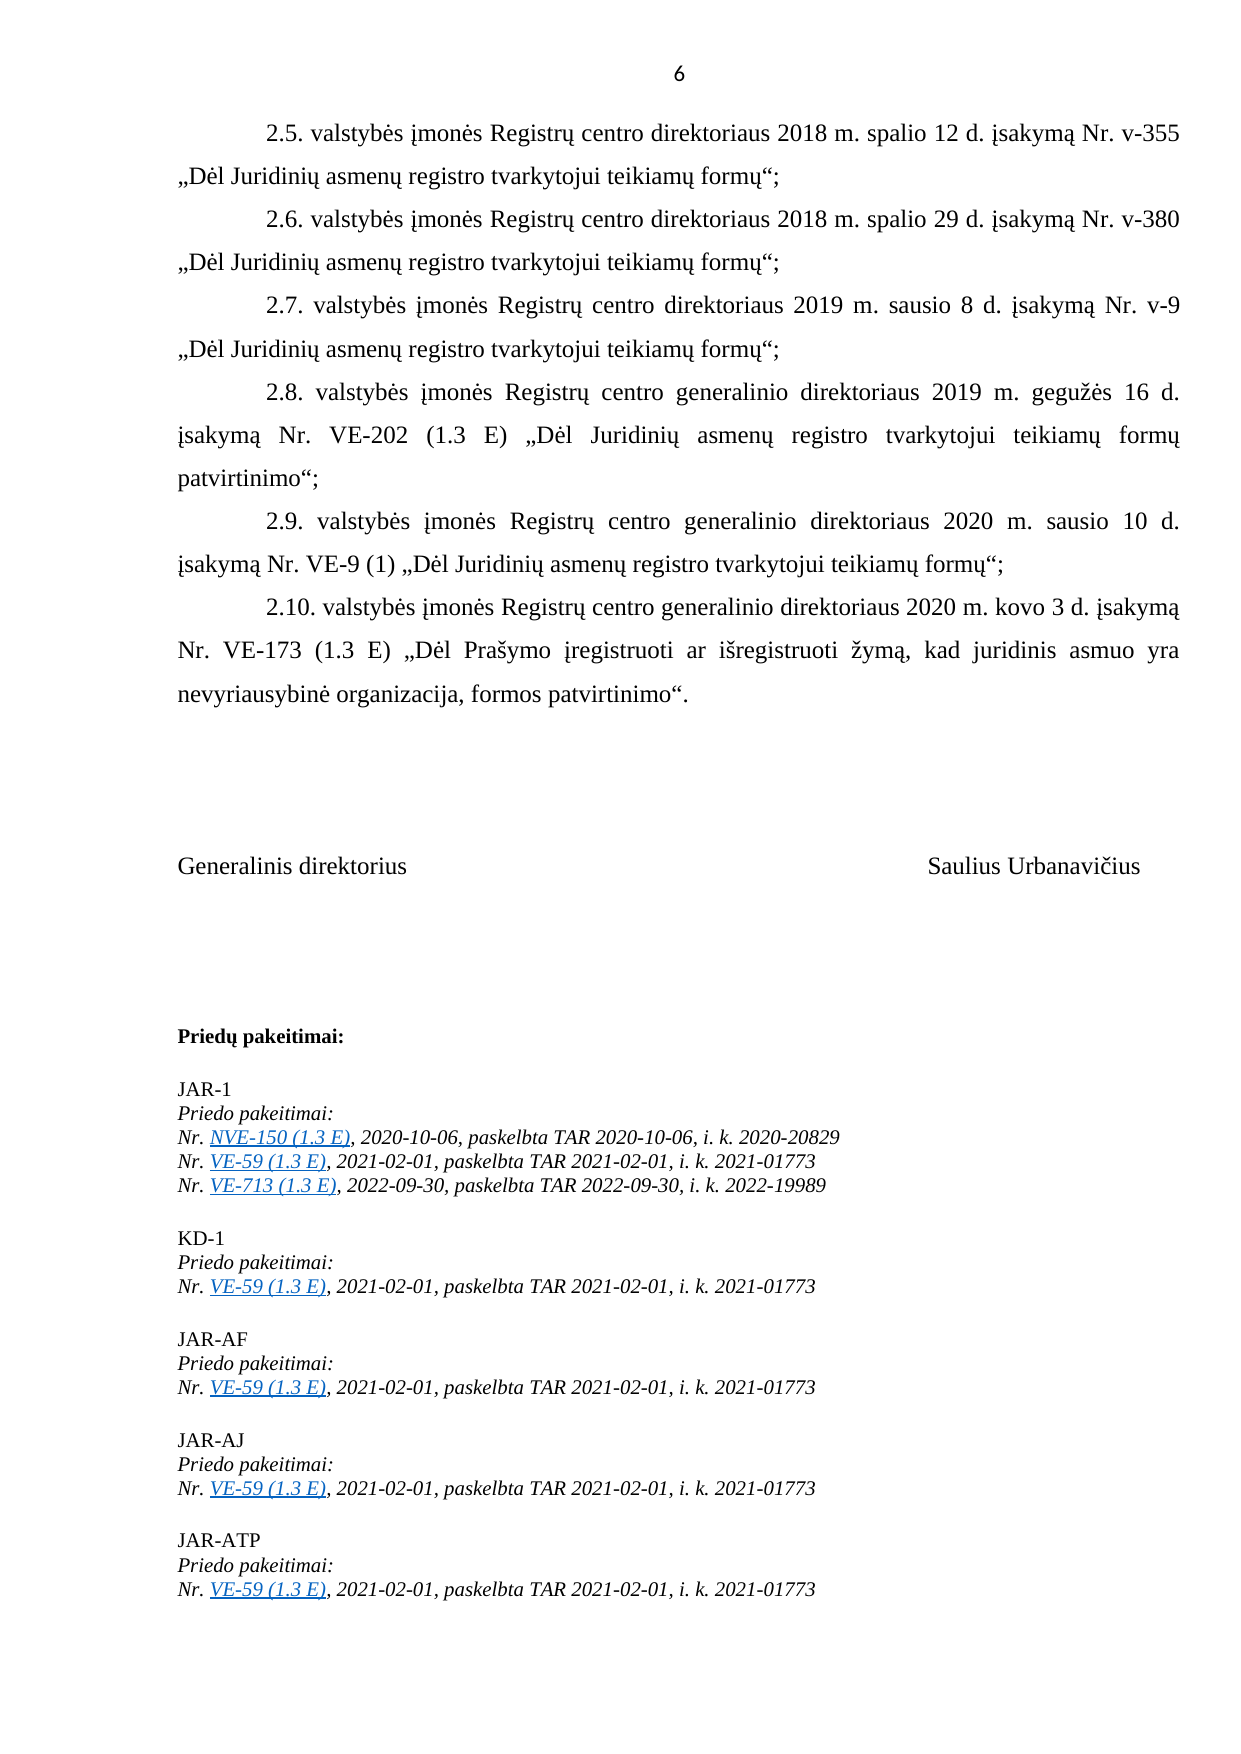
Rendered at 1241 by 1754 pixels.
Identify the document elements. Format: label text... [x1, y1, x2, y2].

text KD-1 [177, 1226, 1181, 1250]
text JAR-1 [177, 1077, 1181, 1101]
text Nr. VE-59 (1.3 E), 2021-02-01, paskelbta TAR 2021-02-01, i. k. 2021-01773 [177, 1577, 1181, 1601]
text Priedo pakeitimai: [177, 1452, 1181, 1476]
text JAR-AF [177, 1327, 1181, 1351]
text 2.8. valstybės įmonės Registrų centro generalinio direktoriaus 2019 m. gegužės 16 d. įsakymą Nr. VE-202 (1.3 E) „Dėl Juridinių asmenų registro tvarkytojui teikiamų formų patvirtinimo“; [177, 377, 1181, 492]
text JAR-AJ [177, 1427, 1181, 1452]
text 2.6. valstybės įmonės Registrų centro direktoriaus 2018 m. spalio 29 d. įsakymą Nr. v-380 „Dėl Juridinių asmenų registro tvarkytojui teikiamų formų“; [177, 204, 1181, 276]
text Nr. NVE-150 (1.3 E), 2020-10-06, paskelbta TAR 2020-10-06, i. k. 2020-20829 [177, 1125, 1181, 1149]
text Nr. VE-59 (1.3 E), 2021-02-01, paskelbta TAR 2021-02-01, i. k. 2021-01773 [177, 1375, 1181, 1399]
text Generalinis direktorius Saulius Urbanavičius [177, 851, 1193, 880]
text 2.10. valstybės įmonės Registrų centro generalinio direktoriaus 2020 m. kovo 3 d. įsakymą Nr. VE-173 (1.3 E) „Dėl Prašymo įregistruoti ar išregistruoti žymą, kad juridinis asmuo yra nevyriausybinė organizacija, formos patvirtinimo“. [177, 592, 1181, 707]
text Nr. VE-59 (1.3 E), 2021-02-01, paskelbta TAR 2021-02-01, i. k. 2021-01773 [177, 1274, 1181, 1298]
text Priedo pakeitimai: [177, 1552, 1181, 1577]
text Priedų pakeitimai: [177, 1024, 1181, 1048]
text Nr. VE-59 (1.3 E), 2021-02-01, paskelbta TAR 2021-02-01, i. k. 2021-01773 [177, 1149, 1181, 1173]
text Nr. VE-59 (1.3 E), 2021-02-01, paskelbta TAR 2021-02-01, i. k. 2021-01773 [177, 1476, 1181, 1500]
text 2.7. valstybės įmonės Registrų centro direktoriaus 2019 m. sausio 8 d. įsakymą Nr. v-9 „Dėl Juridinių asmenų registro tvarkytojui teikiamų formų“; [177, 291, 1181, 362]
text Priedo pakeitimai: [177, 1351, 1181, 1375]
text Nr. VE-713 (1.3 E), 2022-09-30, paskelbta TAR 2022-09-30, i. k. 2022-19989 [177, 1173, 1181, 1197]
text JAR-ATP [177, 1528, 1181, 1552]
text Priedo pakeitimai: [177, 1101, 1181, 1125]
text 2.5. valstybės įmonės Registrų centro direktoriaus 2018 m. spalio 12 d. įsakymą Nr. v-355 „Dėl Juridinių asmenų registro tvarkytojui teikiamų formų“; [177, 118, 1181, 190]
text Priedo pakeitimai: [177, 1250, 1181, 1274]
text 2.9. valstybės įmonės Registrų centro generalinio direktoriaus 2020 m. sausio 10 d. įsakymą Nr. VE-9 (1) „Dėl Juridinių asmenų registro tvarkytojui teikiamų formų“; [177, 506, 1181, 578]
